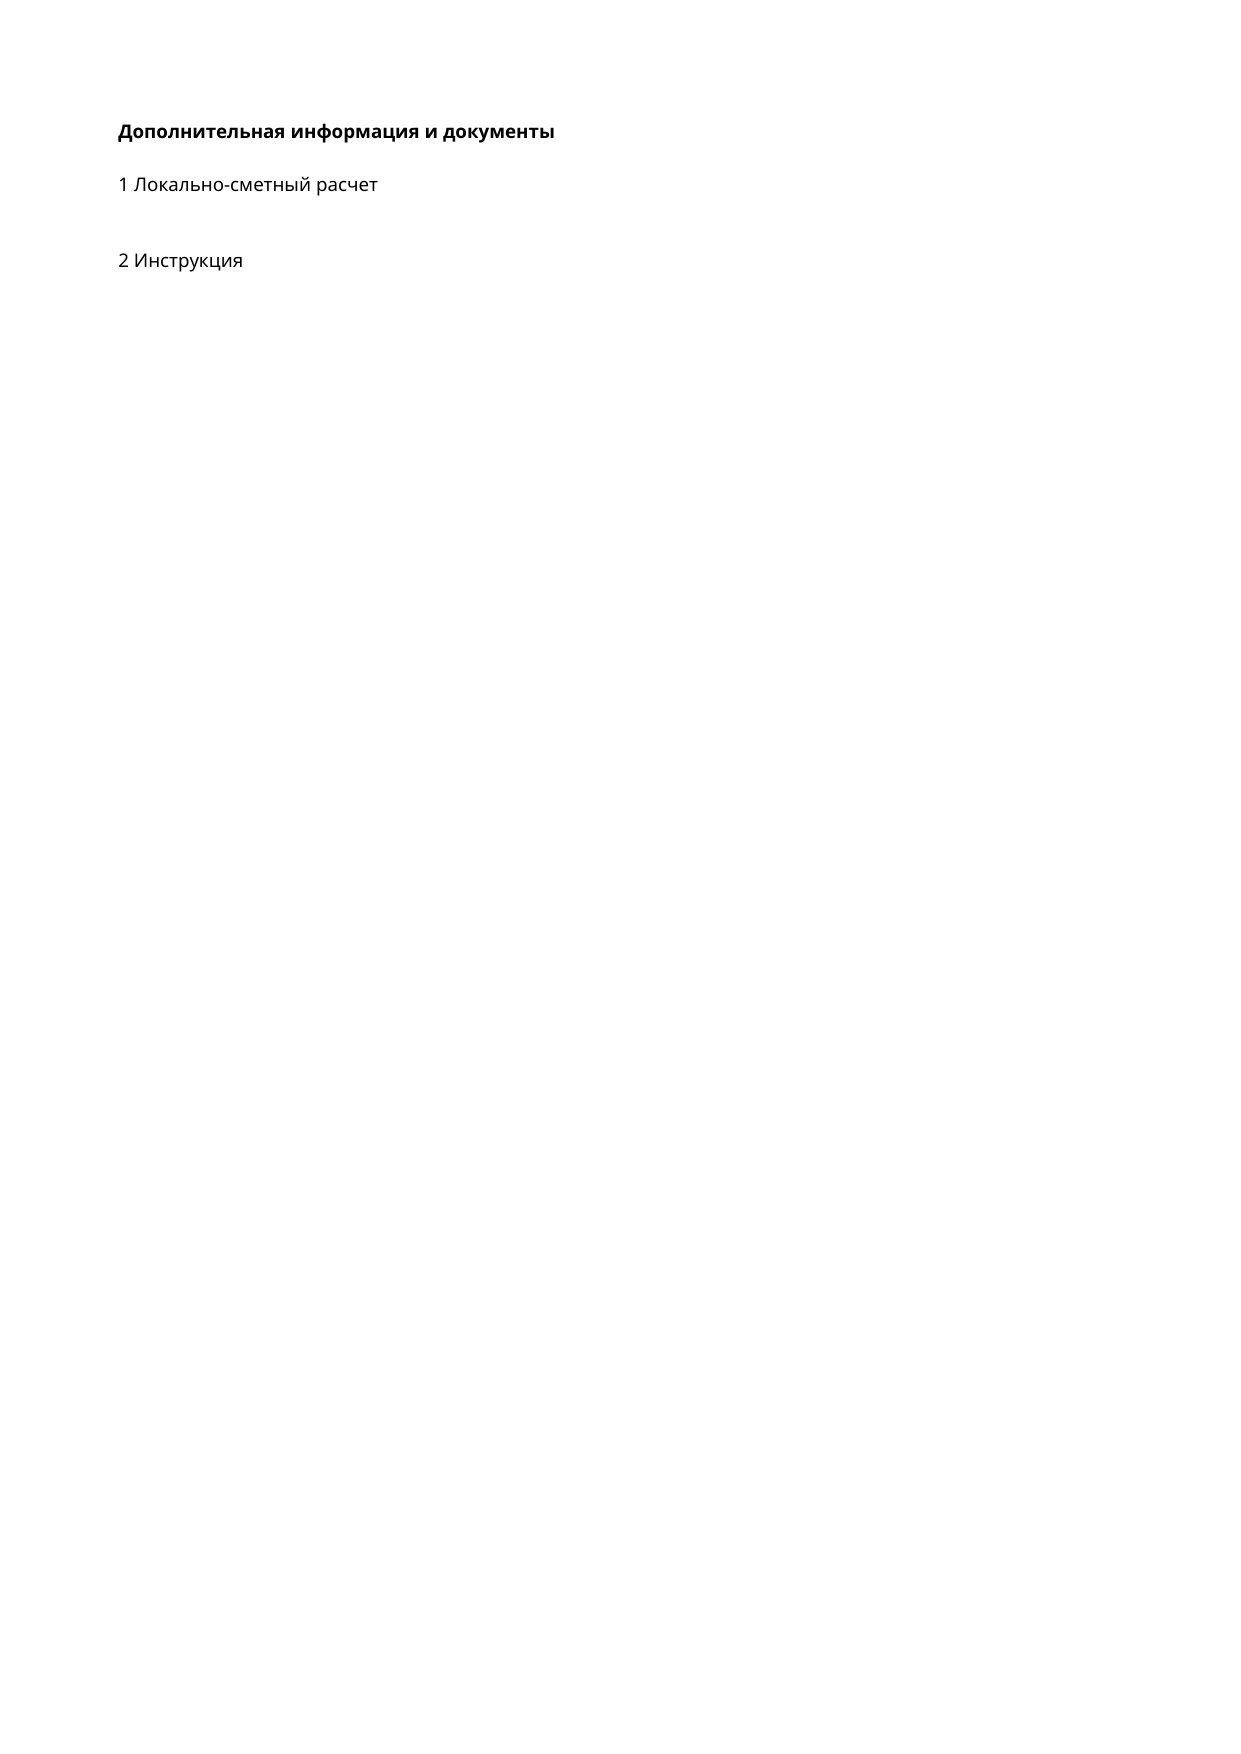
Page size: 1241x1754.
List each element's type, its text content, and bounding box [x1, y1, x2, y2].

text 1 Локально-сметный расчет [118, 171, 1122, 196]
text Дополнительная информация и документы [118, 118, 1122, 144]
text 2 Инструкция [118, 247, 1122, 272]
